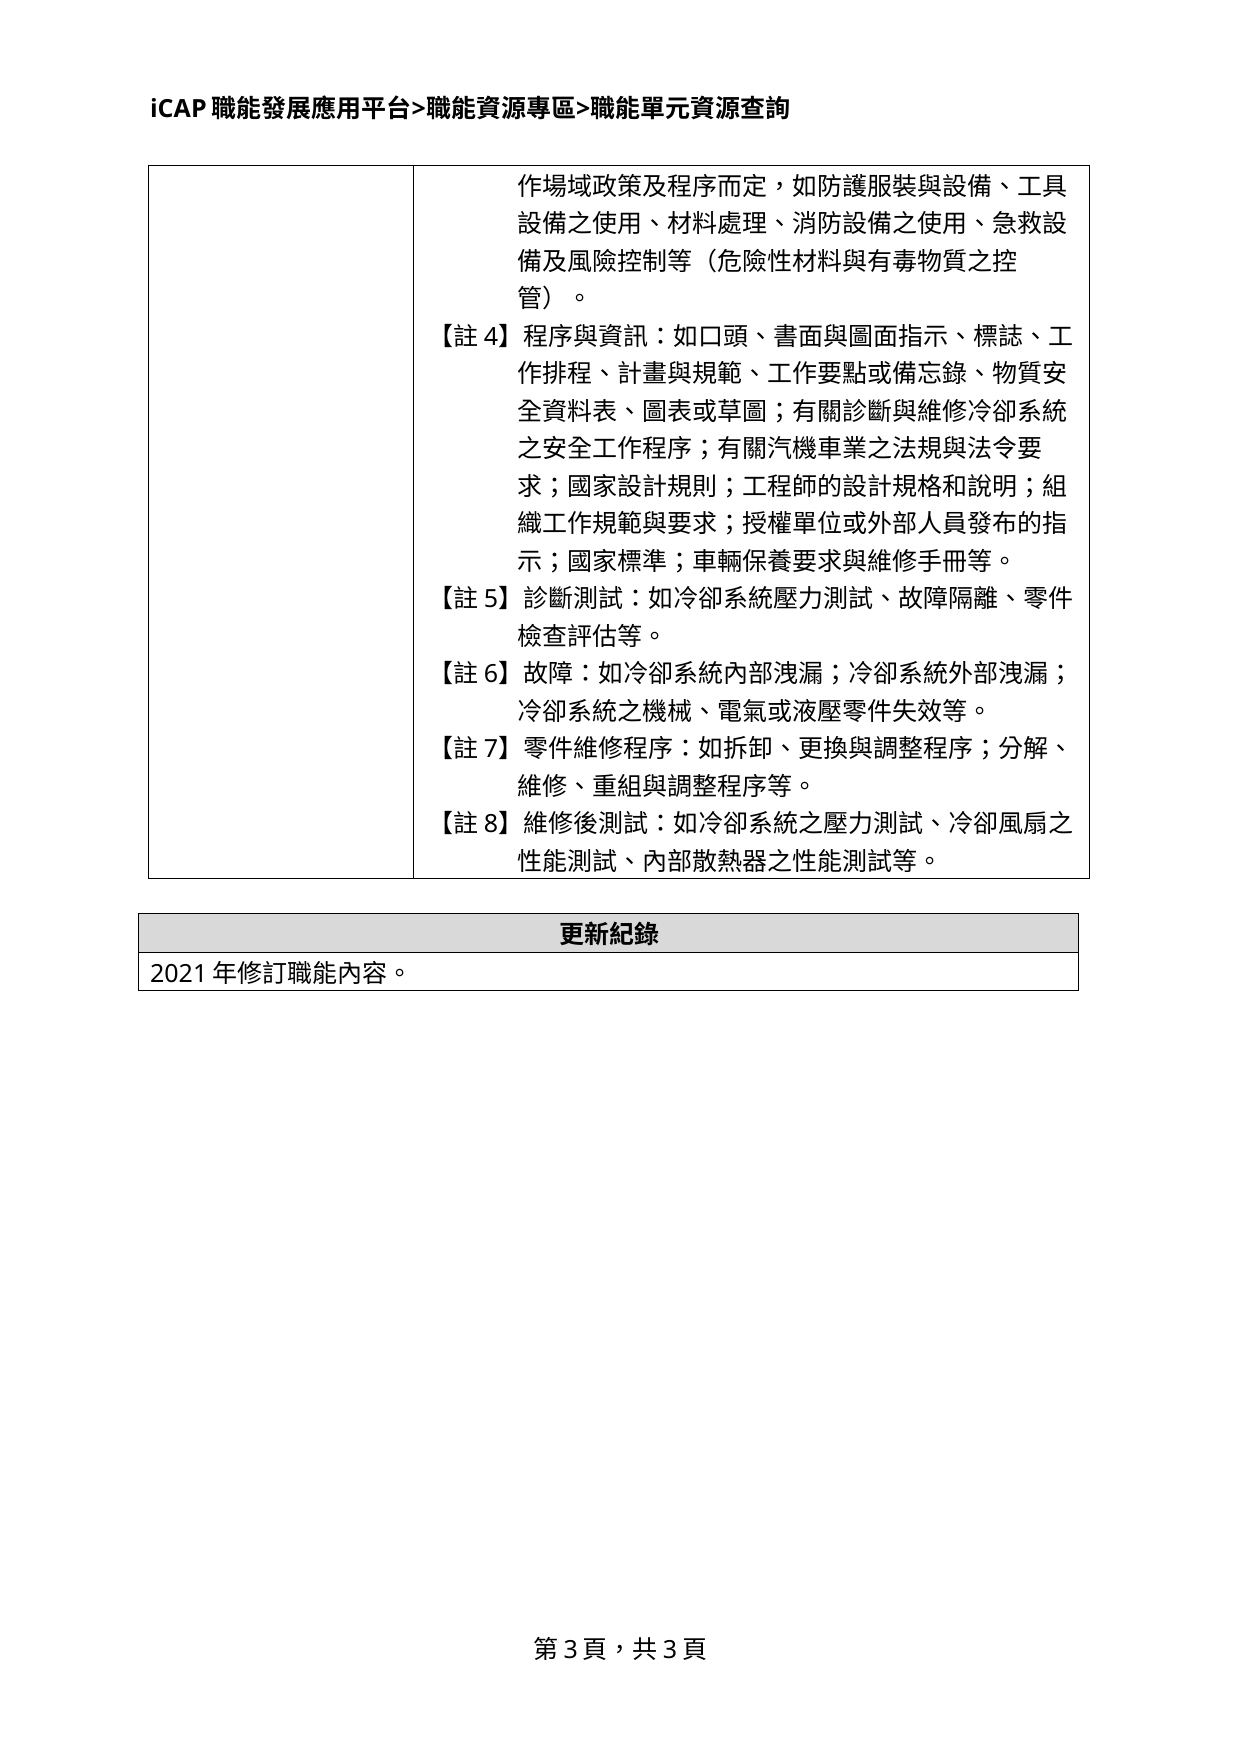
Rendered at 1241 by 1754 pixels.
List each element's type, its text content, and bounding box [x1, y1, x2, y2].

table_cell 2021年修訂職能內容。 [139, 953, 1078, 990]
table_cell [149, 166, 413, 878]
table_header 更新紀錄 [139, 914, 1078, 952]
table_cell 作場域政策及程序而定，如防護服裝與設備、工具設備之使用、材料處理、消防設備之使用、急救設備及風險控制等（危險性材料與有毒物質之控管）。 【註4】程序與資訊：如口頭、書面與圖面指示、標誌、工作排程、計畫與規範、工作要點或備忘錄、物質安全資料表、圖表或草圖；有關診斷與維修冷卻系統之安全工作程序；有關汽機車業之法規與法令要求；國家設計規則；工程師的設計規格和說明；組織工作規範與要求；授權單位或外部人員發布的指示；國家標準；車輛保養要求與維修手冊等。 【註5】診斷測試：如冷卻系統壓力測試、故障隔離、零件檢查評估等。 【註6】故障：如冷卻系統內部洩漏；冷卻系統外部洩漏；冷卻系統之機械、電氣或液壓零件失效等。 【註7】零件維修程序：如拆卸、更換與調整程序；分解、維修、重組與調整程序等。 【註8】維修後測試：如冷卻系統之壓力測試、冷卻風扇之性能測試、內部散熱器之性能測試等。 [414, 166, 1089, 878]
